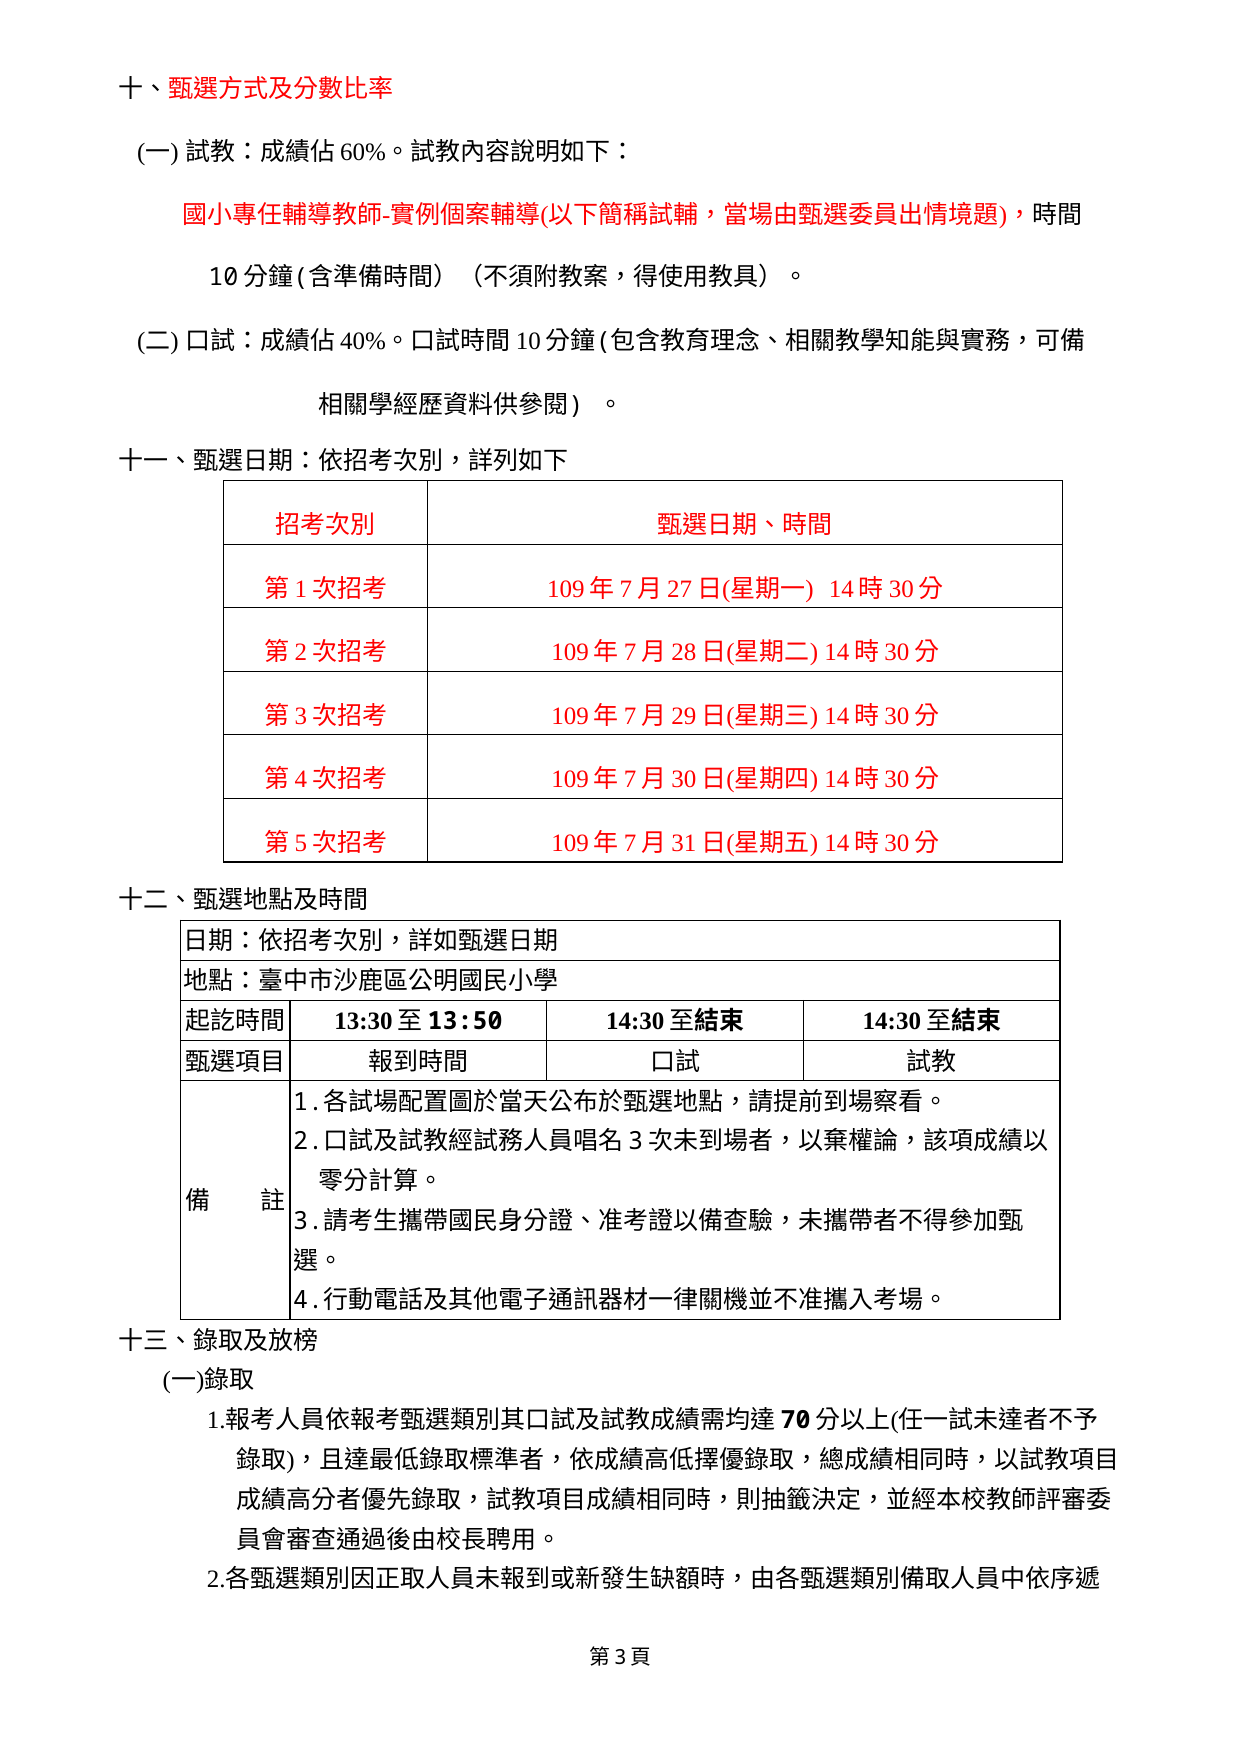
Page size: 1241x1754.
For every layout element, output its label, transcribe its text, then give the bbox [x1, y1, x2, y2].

text 2.各甄選類別因正取人員未報到或新發生缺額時，由各甄選類別備取人員中依序遞 [207, 1559, 1122, 1595]
table_cell 13:30至13:50 [291, 1001, 546, 1040]
text 十二、甄選地點及時間 [118, 880, 1122, 916]
table_cell 109年7月28日(星期二) 14時30分 [428, 608, 1062, 671]
text (一) 試教：成績佔60%。試教內容說明如下： [118, 108, 1122, 171]
table_cell 第3次招考 [224, 672, 427, 734]
text 十三、錄取及放榜 [118, 1320, 1122, 1356]
table_cell 14:30至結束 [547, 1001, 803, 1040]
text (二) 口試：成績佔40%。口試時間10分鐘(包含教育理念、相關教學知能與實務，可備 [118, 321, 1122, 357]
table_header 日期：依招考次別，詳如甄選日期 [181, 921, 1059, 960]
table_cell 第4次招考 [224, 735, 427, 798]
table_cell 口試 [547, 1041, 803, 1080]
table_cell 109年7月27日(星期一) 14時30分 [428, 545, 1062, 607]
text 國小專任輔導教師-實例個案輔導(以下簡稱試輔，當場由甄選委員出情境題)，時間 [118, 171, 1122, 233]
table_cell 第2次招考 [224, 608, 427, 671]
text (一)錄取 [162, 1360, 1122, 1396]
table_cell 試教 [804, 1041, 1059, 1080]
table_cell 備 註 [181, 1081, 289, 1319]
text 十、甄選方式及分數比率 [118, 68, 1122, 105]
table_cell 地點：臺中市沙鹿區公明國民小學 [181, 961, 1059, 1000]
table_header 招考次別 [224, 481, 427, 544]
table_cell 第1次招考 [224, 545, 427, 607]
table_cell 起訖時間 [181, 1001, 289, 1040]
text 相關學經歷資料供參閱) 。 [168, 361, 1122, 423]
table_cell 14:30至結束 [804, 1001, 1059, 1040]
table_cell 109年7月30日(星期四) 14時30分 [428, 735, 1062, 798]
text 十一、甄選日期：依招考次別，詳列如下 [118, 440, 1122, 477]
table_cell 1.各試場配置圖於當天公布於甄選地點，請提前到場察看。 2.口試及試教經試務人員唱名3次未到場者，以棄權論，該項成績以零分計算。 3.請考生攜帶國民身分證、准考證以備查驗，未攜帶者不得參加甄選。 4.行動電話及其他電子通訊器材一律關機並不准攜入考場。 [291, 1081, 1059, 1319]
table_cell 109年7月29日(星期三) 14時30分 [428, 672, 1062, 734]
table_cell 109年7月31日(星期五) 14時30分 [428, 799, 1062, 861]
table_cell 報到時間 [291, 1041, 546, 1080]
text 10分鐘(含準備時間）（不須附教案，得使用教具）。 [118, 233, 1122, 296]
table_header 甄選日期、時間 [428, 481, 1062, 544]
table_cell 第5次招考 [224, 799, 427, 861]
text 1.報考人員依報考甄選類別其口試及試教成績需均達70分以上(任一試未達者不予錄取)，且達最低錄取標準者，依成績高低擇優錄取，總成績相同時，以試教項目成績高分者優先錄取，試教項目成績相同時，則抽籤決定，並經本校教師評審委員會審查通過後由校長聘用。 [207, 1400, 1122, 1555]
table_cell 甄選項目 [181, 1041, 289, 1080]
